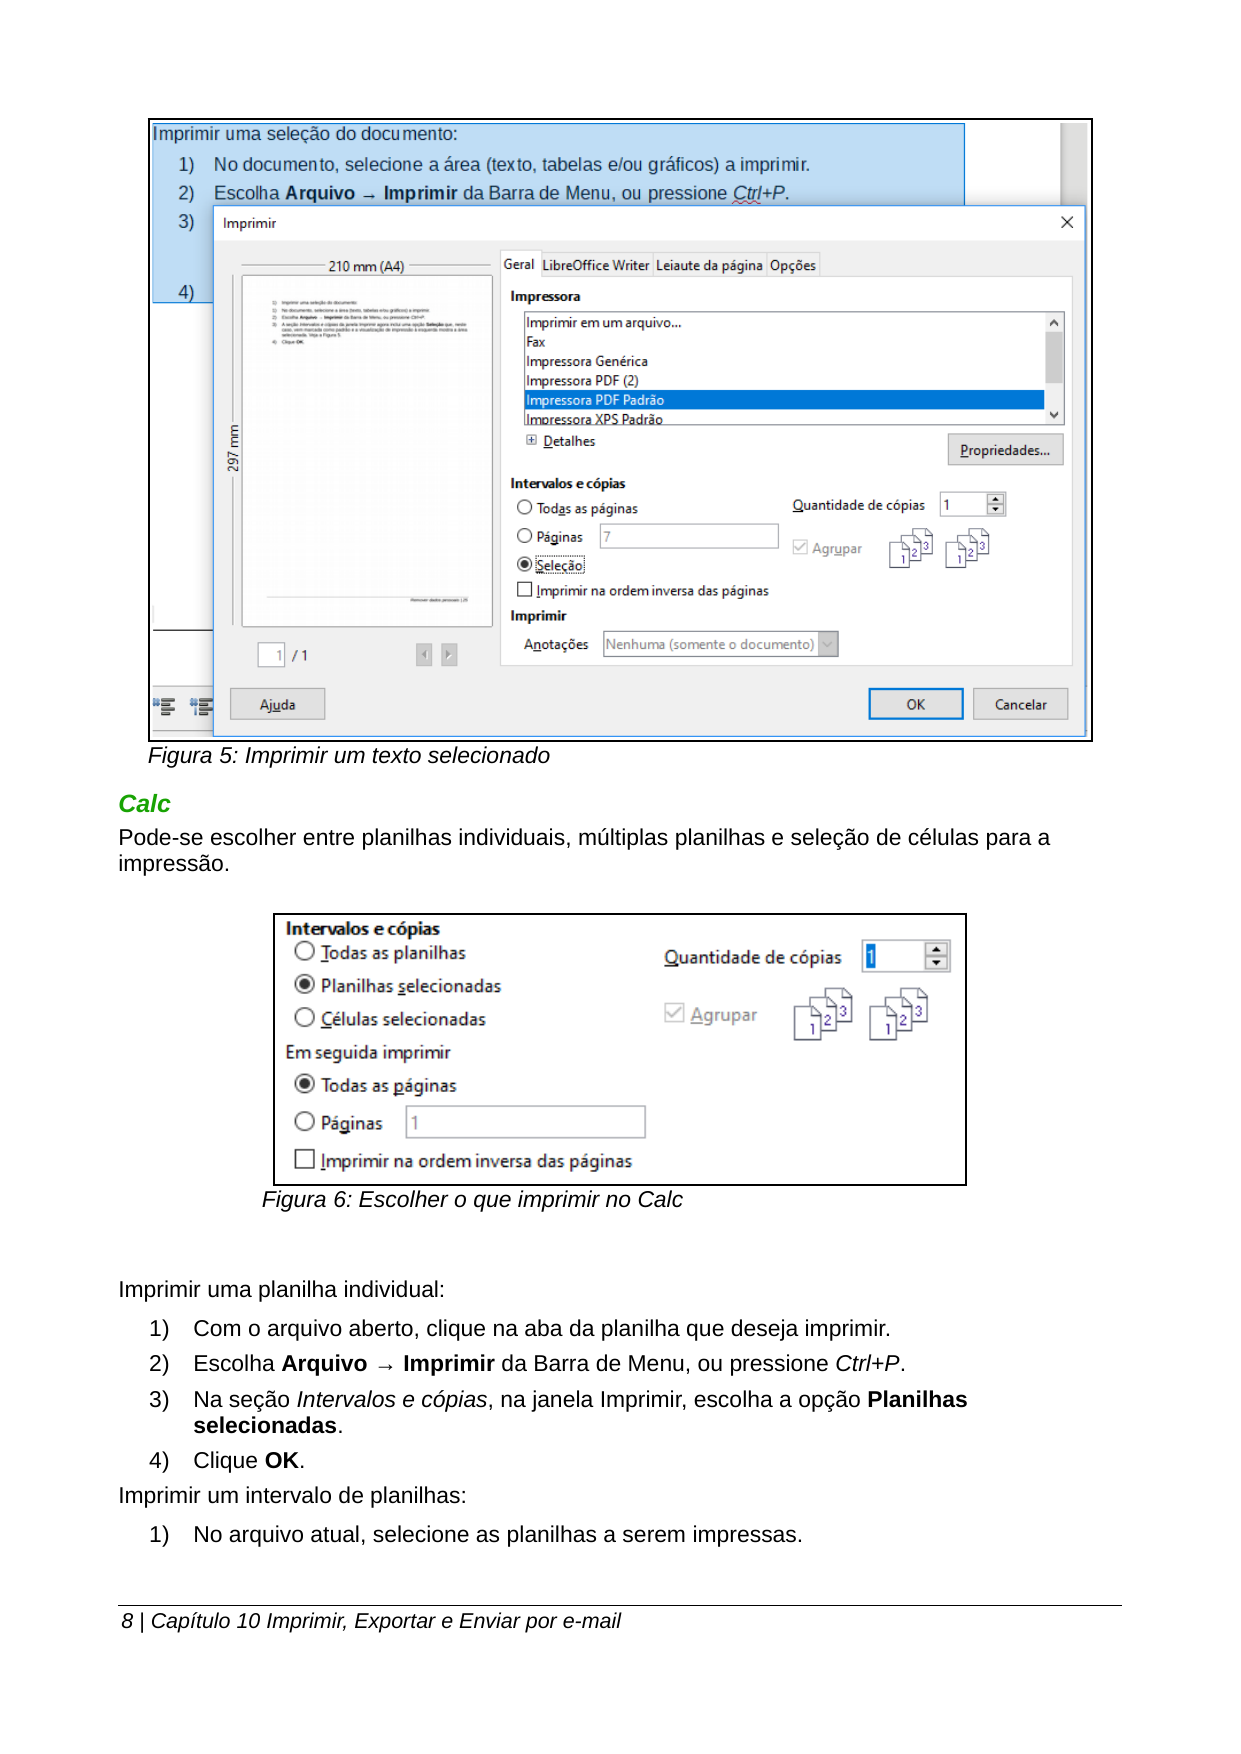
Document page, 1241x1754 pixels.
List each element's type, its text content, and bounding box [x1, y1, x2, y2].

picture [152, 123, 1088, 737]
text Pode-se escolher entre planilhas individuais, múltiplas planilhas e seleção de células para a impressão. [118, 823, 1122, 876]
text Figura 6: Escolher o que imprimir no Calc [262, 913, 979, 1212]
list Clique OK. [169, 1447, 1122, 1473]
list Imprimir um intervalo de planilhas: [118, 1482, 1122, 1509]
text Figura 5: Imprimir um texto selecionado [148, 742, 1093, 768]
list Com o arquivo aberto, clique na aba da planilha que deseja imprimir. [169, 1315, 1122, 1341]
subtitle Calc [118, 789, 1122, 817]
list Escolha Arquivo → Imprimir da Barra de Menu, ou pressione Ctrl+P. [169, 1350, 1122, 1377]
text [150, 120, 1091, 740]
list No arquivo atual, selecione as planilhas a serem impressas. [169, 1521, 1122, 1547]
picture [278, 917, 962, 1181]
list Na seção Intervalos e cópias, na janela Imprimir, escolha a opção Planilhas selecionadas. [169, 1386, 1122, 1438]
list Imprimir uma planilha individual: [118, 1276, 1122, 1303]
